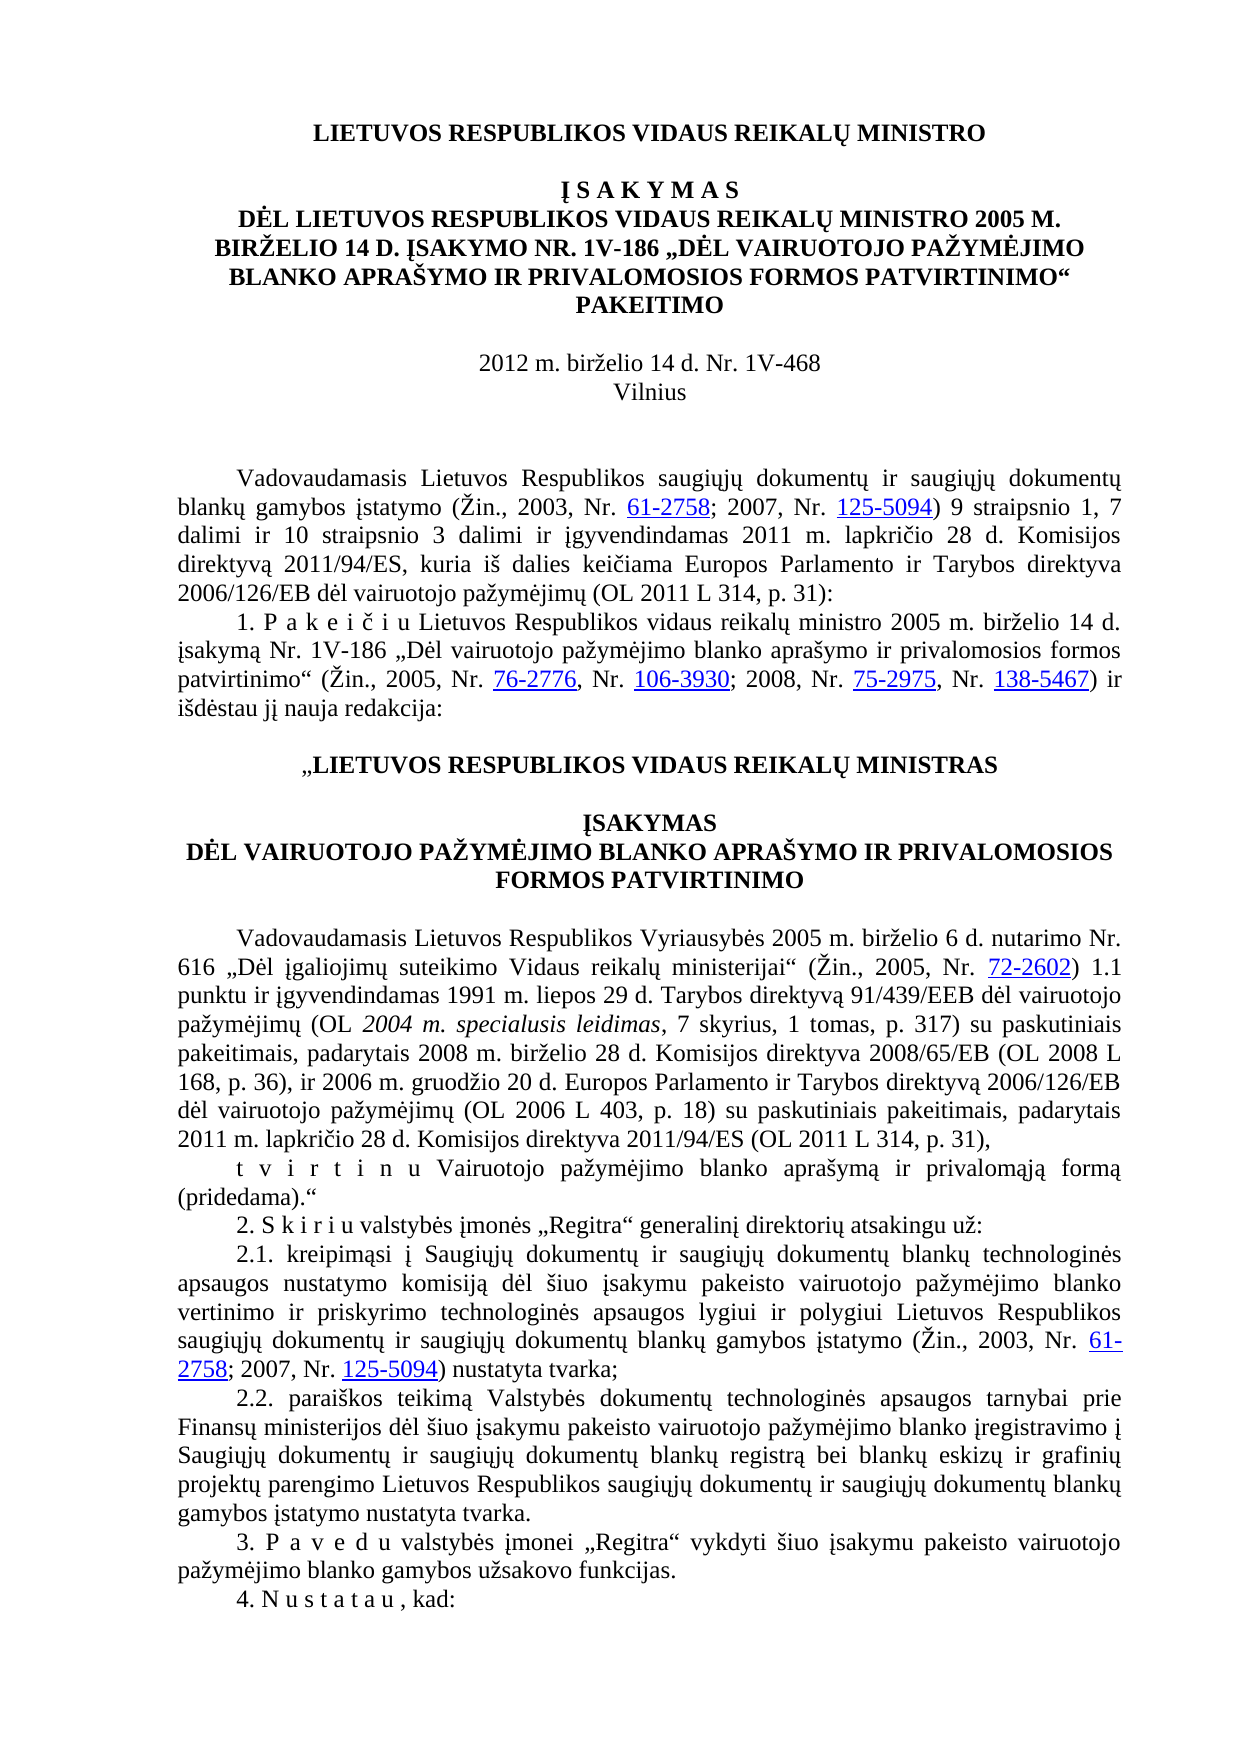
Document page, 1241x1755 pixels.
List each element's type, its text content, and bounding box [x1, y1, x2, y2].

text Vadovaudamasis Lietuvos Respublikos Vyriausybės 2005 m. birželio 6 d. nutarimo Nr. 616 „Dėl įgaliojimų suteikimo Vidaus reikalų ministerijai“ (Žin., 2005, Nr. 72-2602) 1.1 punktu ir įgyvendindamas 1991 m. liepos 29 d. Tarybos direktyvą 91/439/EEB dėl vairuotojo pažymėjimų (OL 2004 m. specialusis leidimas, 7 skyrius, 1 tomas, p. 317) su paskutiniais pakeitimais, padarytais 2008 m. birželio 28 d. Komisijos direktyva 2008/65/EB (OL 2008 L 168, p. 36), ir 2006 m. gruodžio 20 d. Europos Parlamento ir Tarybos direktyvą 2006/126/EB dėl vairuotojo pažymėjimų (OL 2006 L 403, p. 18) su paskutiniais pakeitimais, padarytais 2011 m. lapkričio 28 d. Komisijos direktyva 2011/94/ES (OL 2011 L 314, p. 31), [177, 923, 1122, 1153]
text DĖL LIETUVOS RESPUBLIKOS VIDAUS REIKALŲ MINISTRO 2005 M. BIRŽELIO 14 D. ĮSAKYMO Nr. 1V-186 „DĖL VAIRUOTOJO PAŽYMĖJIMO BLANKO APRAŠYMO IR PRIVALOMOSIOS FORMOS PATVIRTINIMO“ PAKEITIMO [177, 204, 1122, 319]
text ĮSAKYMAS [177, 808, 1122, 837]
text 2.2. paraiškos teikimą Valstybės dokumentų technologinės apsaugos tarnybai prie Finansų ministerijos dėl šiuo įsakymu pakeisto vairuotojo pažymėjimo blanko įregistravimo į Saugiųjų dokumentų ir saugiųjų dokumentų blankų registrą bei blankų eskizų ir grafinių projektų parengimo Lietuvos Respublikos saugiųjų dokumentų ir saugiųjų dokumentų blankų gamybos įstatymo nustatyta tvarka. [177, 1383, 1122, 1527]
text Į S A K Y M A S [177, 176, 1122, 204]
text Vilnius [177, 377, 1122, 406]
text t v i r t i n u Vairuotojo pažymėjimo blanko aprašymą ir privalomąją formą (pridedama).“ [177, 1153, 1122, 1211]
text 2. S k i r i u valstybės įmonės „Regitra“ generalinį direktorių atsakingu už: [177, 1211, 1122, 1239]
text DĖL VAIRUOTOJO PAŽYMĖJIMO BLANKO APRAŠYMO IR PRIVALOMOSIOS FORMOS PATVIRTINIMO [177, 837, 1122, 894]
text Vadovaudamasis Lietuvos Respublikos saugiųjų dokumentų ir saugiųjų dokumentų blankų gamybos įstatymo (Žin., 2003, Nr. 61-2758; 2007, Nr. 125-5094) 9 straipsnio 1, 7 dalimi ir 10 straipsnio 3 dalimi ir įgyvendindamas 2011 m. lapkričio 28 d. Komisijos direktyvą 2011/94/ES, kuria iš dalies keičiama Europos Parlamento ir Tarybos direktyva 2006/126/EB dėl vairuotojo pažymėjimų (OL 2011 L 314, p. 31): [177, 463, 1122, 607]
text 1. P a k e i č i u Lietuvos Respublikos vidaus reikalų ministro 2005 m. birželio 14 d. įsakymą Nr. 1V-186 „Dėl vairuotojo pažymėjimo blanko aprašymo ir privalomosios formos patvirtinimo“ (Žin., 2005, Nr. 76-2776, Nr. 106-3930; 2008, Nr. 75-2975, Nr. 138-5467) ir išdėstau jį nauja redakcija: [177, 607, 1122, 722]
text 2012 m. birželio 14 d. Nr. 1V-468 [177, 348, 1122, 377]
text 2.1. kreipimąsi į Saugiųjų dokumentų ir saugiųjų dokumentų blankų technologinės apsaugos nustatymo komisiją dėl šiuo įsakymu pakeisto vairuotojo pažymėjimo blanko vertinimo ir priskyrimo technologinės apsaugos lygiui ir polygiui Lietuvos Respublikos saugiųjų dokumentų ir saugiųjų dokumentų blankų gamybos įstatymo (Žin., 2003, Nr. 61-2758; 2007, Nr. 125-5094) nustatyta tvarka; [177, 1239, 1122, 1383]
text LIETUVOS RESPUBLIKOS VIDAUS REIKALŲ MINISTRO [177, 118, 1122, 147]
text 4. N u s t a t a u , kad: [177, 1584, 1122, 1613]
text „LIETUVOS RESPUBLIKOS VIDAUS REIKALŲ MINISTRAS [177, 751, 1122, 779]
text 3. P a v e d u valstybės įmonei „Regitra“ vykdyti šiuo įsakymu pakeisto vairuotojo pažymėjimo blanko gamybos užsakovo funkcijas. [177, 1527, 1122, 1584]
